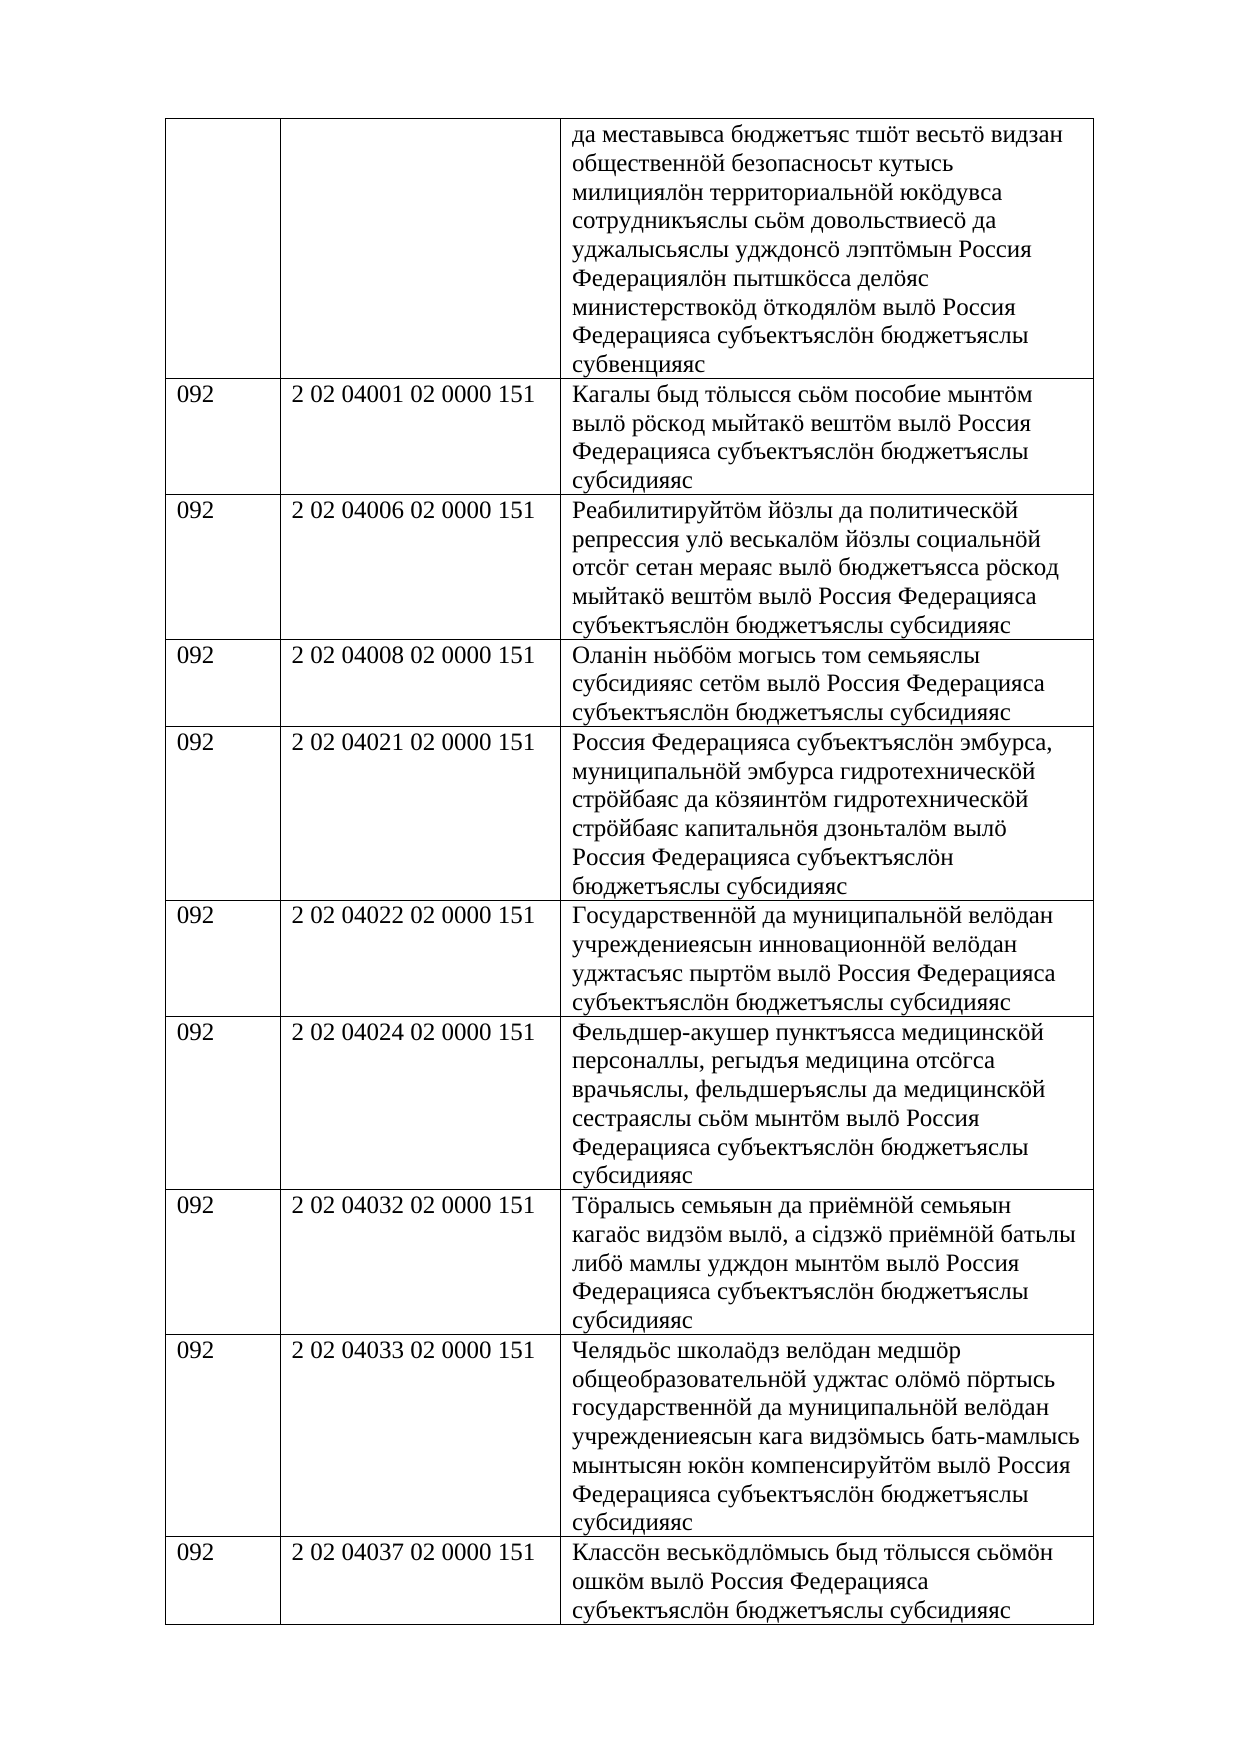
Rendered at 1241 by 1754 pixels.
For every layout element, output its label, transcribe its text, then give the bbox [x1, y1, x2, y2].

table_cell 2 02 04006 02 0000 151 [281, 495, 560, 639]
table_cell [166, 119, 280, 378]
table_cell Классöн веськöдлöмысь быд тöлысся сьöмöн ошкöм вылö Россия Федерацияса субъектъяслöн бюджетъяслы субсидияяс [561, 1537, 1093, 1623]
table_cell [1094, 1536, 1153, 1623]
table_cell 2 02 04032 02 0000 151 [281, 1190, 560, 1334]
table_cell 2 02 04033 02 0000 151 [281, 1335, 560, 1536]
table_cell [1094, 378, 1153, 494]
table_cell [1094, 639, 1153, 726]
table_cell [1094, 1334, 1153, 1536]
table_cell 092 [166, 1190, 280, 1334]
table_cell Оланiн ньöбöм могысь том семьяяслы субсидияяс сетöм вылö Россия Федерацияса субъектъяслöн бюджетъяслы субсидияяс [561, 640, 1093, 726]
table_cell 092 [166, 495, 280, 639]
table_cell Россия Федерацияса субъектъяслöн эмбурса, муниципальнöй эмбурса гидротехническöй стрöйбаяс да кöзяинтöм гидротехническöй стрöйбаяс капитальнöя дзоньталöм вылö Россия Федерацияса субъектъяслöн бюджетъяслы субсидияяс [561, 727, 1093, 899]
table_cell [1094, 1189, 1153, 1334]
table_cell 092 [166, 1537, 280, 1623]
table_cell 2 02 04021 02 0000 151 [281, 727, 560, 899]
table_cell 2 02 04024 02 0000 151 [281, 1017, 560, 1189]
table_cell 092 [166, 379, 280, 494]
table_cell Тöралысь семьяын да приёмнöй семьяын кагаöс видзöм вылö, а сідзжö приёмнöй батьлы либö мамлы удждон мынтöм вылö Россия Федерацияса субъектъяслöн бюджетъяслы субсидияяс [561, 1190, 1093, 1334]
table_cell 2 02 04037 02 0000 151 [281, 1537, 560, 1623]
table_cell [281, 119, 560, 378]
table_cell [1094, 494, 1153, 639]
table_cell 092 [166, 640, 280, 726]
table_cell 2 02 04022 02 0000 151 [281, 901, 560, 1016]
table_cell 092 [166, 1335, 280, 1536]
table_cell Реабилитируйтöм йöзлы да политическöй репрессия улö веськалöм йöзлы социальнöй отсöг сетан мераяс вылö бюджетъясса рöскод мыйтакö вештöм вылö Россия Федерацияса субъектъяслöн бюджетъяслы субсидияяс [561, 495, 1093, 639]
table_cell Челядьöс школаöдз велöдан медшöр общеобразовательнöй уджтас олöмö пöртысь государственнöй да муниципальнöй велöдан учреждениеясын кага видзöмысь бать-мамлысь мынтысян юкöн компенсируйтöм вылö Россия Федерацияса субъектъяслöн бюджетъяслы субсидияяс [561, 1335, 1093, 1536]
table_cell Фельдшер-акушер пунктъясса медицинскöй персоналлы, регыдъя медицина отсöгса врачьяслы, фельдшеръяслы да медицинскöй сестраяслы сьöм мынтöм вылö Россия Федерацияса субъектъяслöн бюджетъяслы субсидияяс [561, 1017, 1093, 1189]
table_cell [1094, 1016, 1153, 1189]
table_cell Государственнöй да муниципальнöй велöдан учреждениеясын инновационнöй велöдан уджтасъяс пыртöм вылö Россия Федерацияса субъектъяслöн бюджетъяслы субсидияяс [561, 901, 1093, 1016]
table_cell 2 02 04001 02 0000 151 [281, 379, 560, 494]
table_cell 092 [166, 1017, 280, 1189]
table_cell Кагалы быд тöлысся сьöм пособие мынтöм вылö рöскод мыйтакö вештöм вылö Россия Федерацияса субъектъяслöн бюджетъяслы субсидияяс [561, 379, 1093, 494]
table_cell 092 [166, 727, 280, 899]
table_cell [1094, 900, 1153, 1016]
table_cell [1094, 726, 1153, 899]
table_cell [1094, 118, 1153, 378]
table_cell 092 [166, 901, 280, 1016]
table_cell 2 02 04008 02 0000 151 [281, 640, 560, 726]
table_cell да меставывса бюджетъяс тшöт весьтö видзан общественнöй безопасносьт кутысь милициялöн территориальнöй юкöдувса сотрудникъяслы сьöм довольствиесö да уджалысьяслы удждонсö лэптöмын Россия Федерациялöн пытшкöсса делöяс министерствокöд öткодялöм вылö Россия Федерацияса субъектъяслöн бюджетъяслы субвенцияяс [561, 119, 1093, 378]
